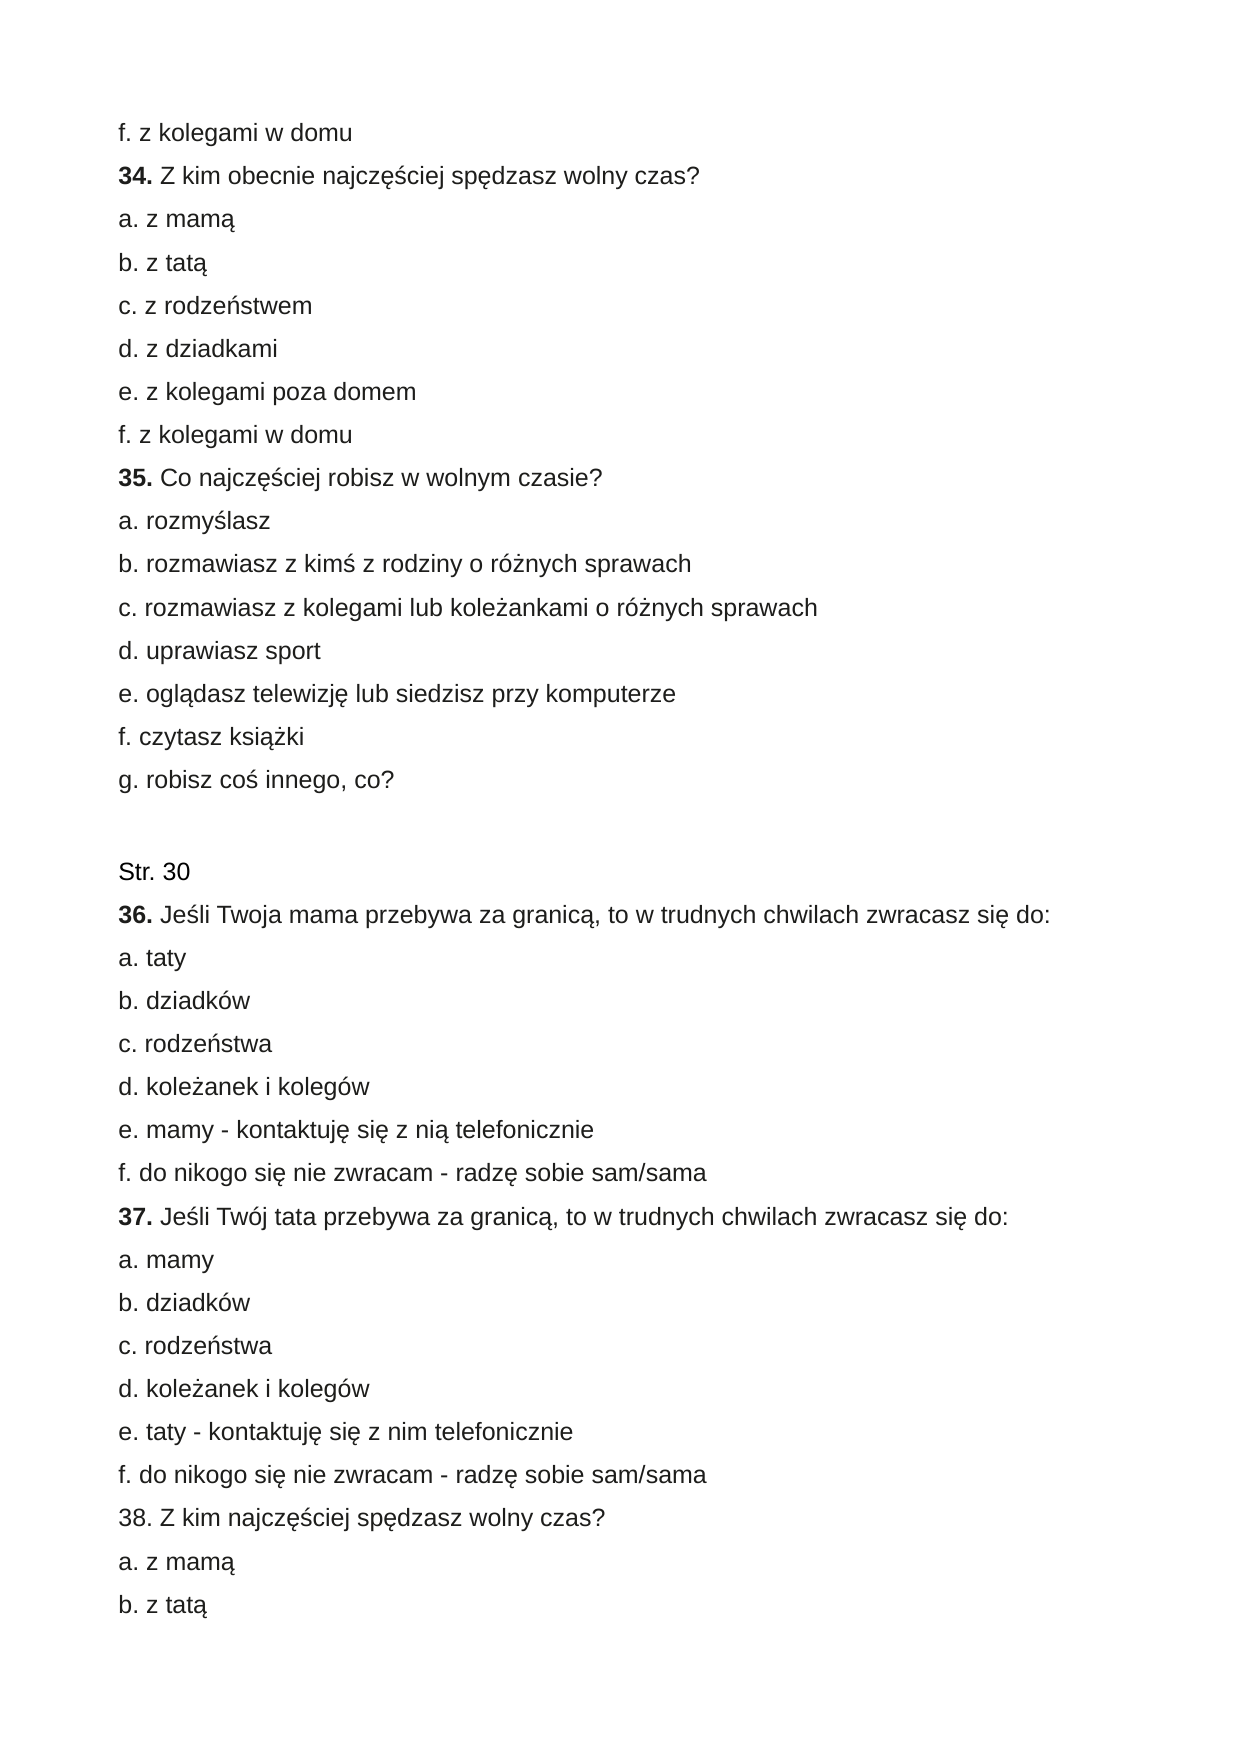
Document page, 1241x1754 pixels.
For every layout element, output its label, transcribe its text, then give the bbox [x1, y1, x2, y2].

text d. z dziadkami [118, 334, 1122, 362]
text c. z rodzeństwem [118, 291, 1122, 319]
text a. z mamą [118, 1547, 1122, 1575]
text b. rozmawiasz z kimś z rodziny o różnych sprawach [118, 549, 1122, 578]
text b. dziadków [118, 1288, 1122, 1317]
text d. koleżanek i kolegów [118, 1072, 1122, 1101]
text b. z tatą [118, 247, 1122, 276]
text 36. Jeśli Twoja mama przebywa za granicą, to w trudnych chwilach zwracasz się do: [118, 900, 1122, 928]
text 34. Z kim obecnie najczęściej spędzasz wolny czas? [118, 161, 1122, 190]
text c. rodzeństwa [118, 1029, 1122, 1058]
text c. rodzeństwa [118, 1331, 1122, 1360]
text e. oglądasz telewizję lub siedzisz przy komputerze [118, 679, 1122, 707]
text c. rozmawiasz z kolegami lub koleżankami o różnych sprawach [118, 592, 1122, 621]
text b. dziadków [118, 986, 1122, 1015]
text f. z kolegami w domu [118, 118, 1122, 147]
text d. koleżanek i kolegów [118, 1374, 1122, 1403]
text f. do nikogo się nie zwracam - radzę sobie sam/sama [118, 1158, 1122, 1187]
text f. czytasz książki [118, 722, 1122, 751]
text 37. Jeśli Twój tata przebywa za granicą, to w trudnych chwilach zwracasz się do: [118, 1202, 1122, 1230]
text a. mamy [118, 1245, 1122, 1273]
text a. z mamą [118, 204, 1122, 233]
text b. z tatą [118, 1590, 1122, 1618]
text f. z kolegami w domu [118, 420, 1122, 449]
text e. mamy - kontaktuję się z nią telefonicznie [118, 1115, 1122, 1144]
text 38. Z kim najczęściej spędzasz wolny czas? [118, 1503, 1122, 1532]
text a. rozmyślasz [118, 506, 1122, 535]
text e. z kolegami poza domem [118, 377, 1122, 406]
text f. do nikogo się nie zwracam - radzę sobie sam/sama [118, 1460, 1122, 1489]
text 35. Co najczęściej robisz w wolnym czasie? [118, 463, 1122, 492]
text g. robisz coś innego, co? [118, 765, 1122, 794]
text d. uprawiasz sport [118, 636, 1122, 664]
text Str. 30 [118, 857, 1122, 885]
text e. taty - kontaktuję się z nim telefonicznie [118, 1417, 1122, 1446]
text a. taty [118, 943, 1122, 972]
